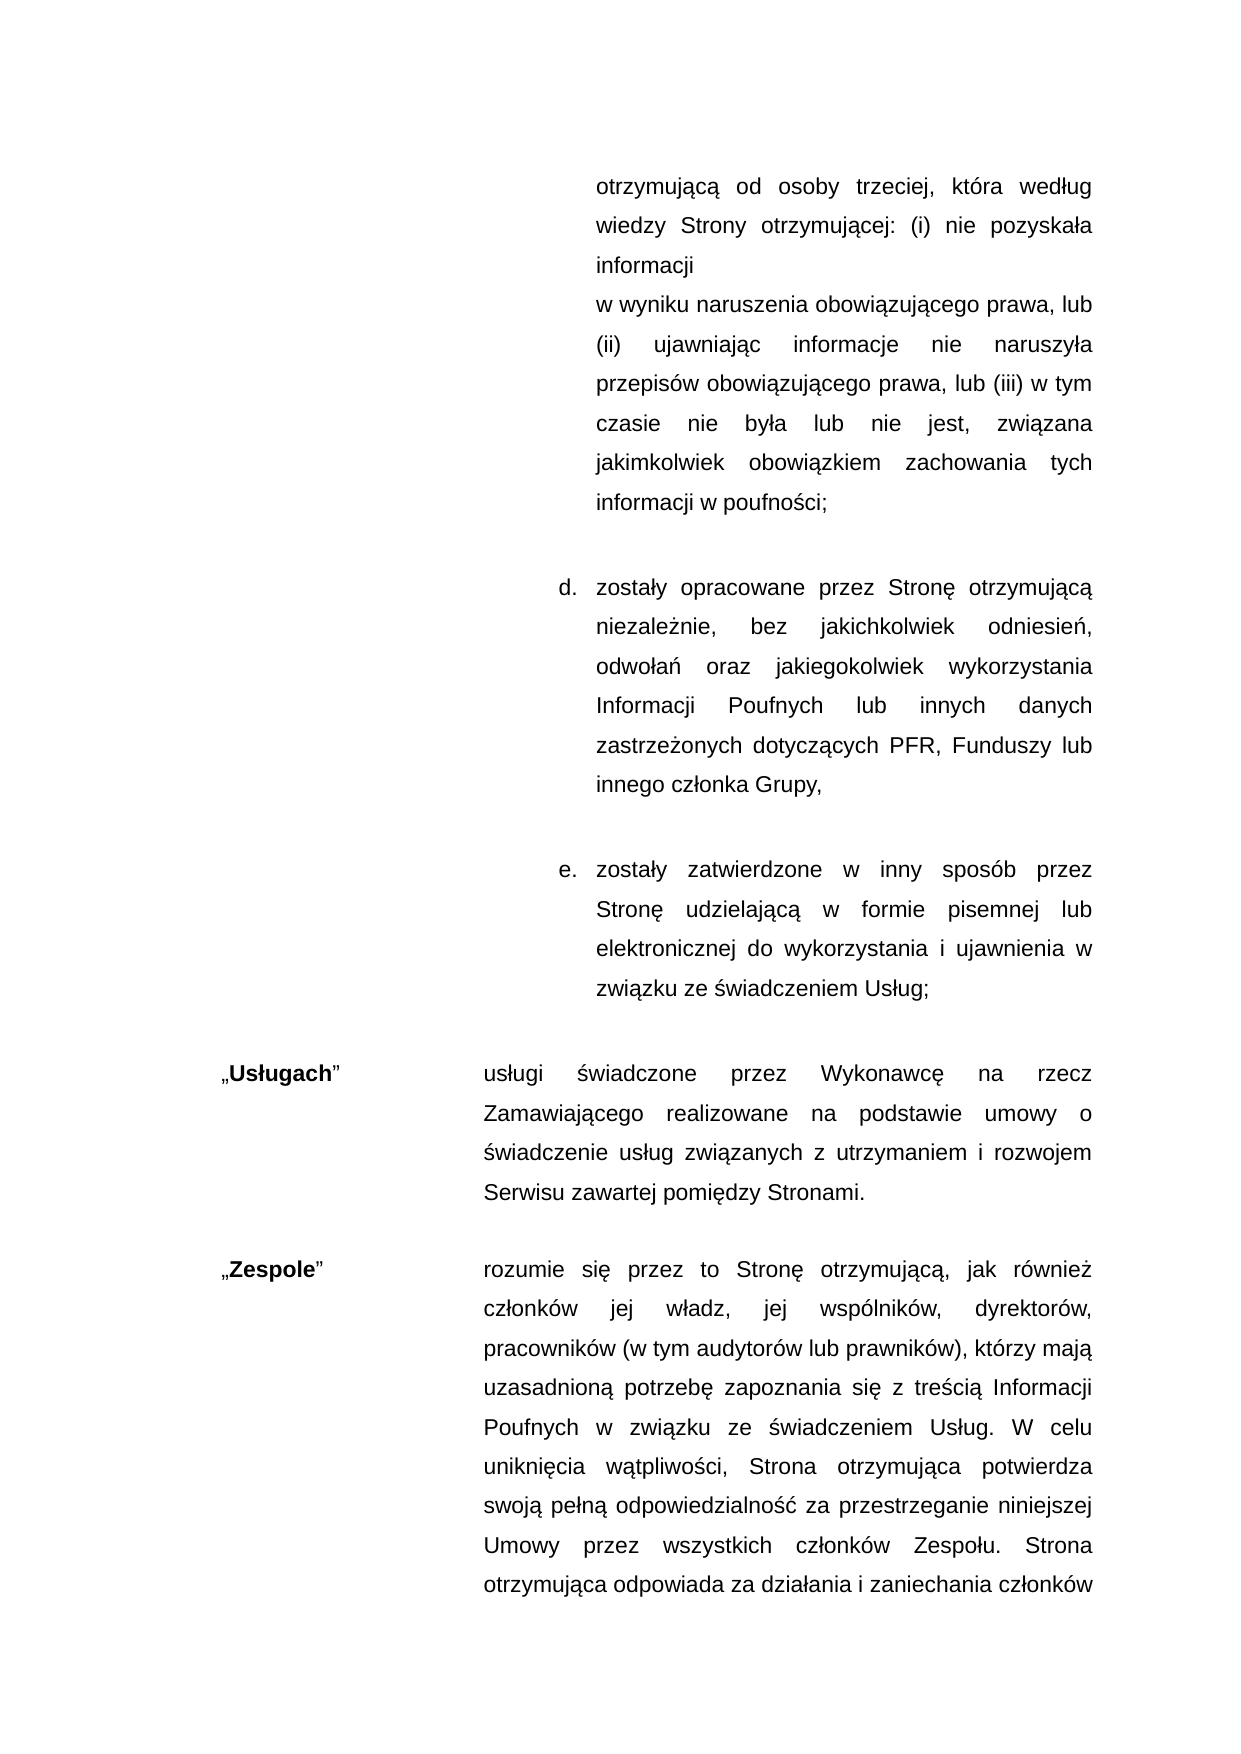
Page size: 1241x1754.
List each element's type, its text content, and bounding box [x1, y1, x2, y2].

table_cell otrzymującą od osoby trzeciej, która według wiedzy Strony otrzymującej: (i) nie pozyskała informacji w wyniku naruszenia obowiązującego prawa, lub (ii) ujawniając informacje nie naruszyła przepisów obowiązującego prawa, lub (iii) w tym czasie nie była lub nie jest, związana jakimkolwiek obowiązkiem zachowania tych informacji w poufności; zostały opracowane przez Stronę otrzymującą niezależnie, bez jakichkolwiek odniesień, odwołań oraz jakiegokolwiek wykorzystania Informacji Poufnych lub innych danych zastrzeżonych dotyczących PFR, Funduszy lub innego członka Grupy, zostały zatwierdzone w inny sposób przez Stronę udzielającą w formie pisemnej lub elektronicznej do wykorzystania i ujawnienia w związku ze świadczeniem Usług; [472, 148, 1104, 1035]
table_cell usługi świadczone przez Wykonawcę na rzecz Zamawiającego realizowane na podstawie umowy o świadczenie usług związanych z utrzymaniem i rozwojem Serwisu zawartej pomiędzy Stronami. [472, 1035, 1104, 1231]
table_cell „Usługach” [221, 1035, 472, 1231]
table_cell rozumie się przez to Stronę otrzymującą, jak również członków jej władz, jej wspólników, dyrektorów, pracowników (w tym audytorów lub prawników), którzy mają uzasadnioną potrzebę zapoznania się z treścią Informacji Poufnych w związku ze świadczeniem Usług. W celu uniknięcia wątpliwości, Strona otrzymująca potwierdza swoją pełną odpowiedzialność za przestrzeganie niniejszej Umowy przez wszystkich członków Zespołu. Strona otrzymująca odpowiada za działania i zaniechania członków [472, 1231, 1104, 1598]
table_cell [221, 148, 472, 1035]
table_cell „Zespole” [221, 1231, 472, 1598]
